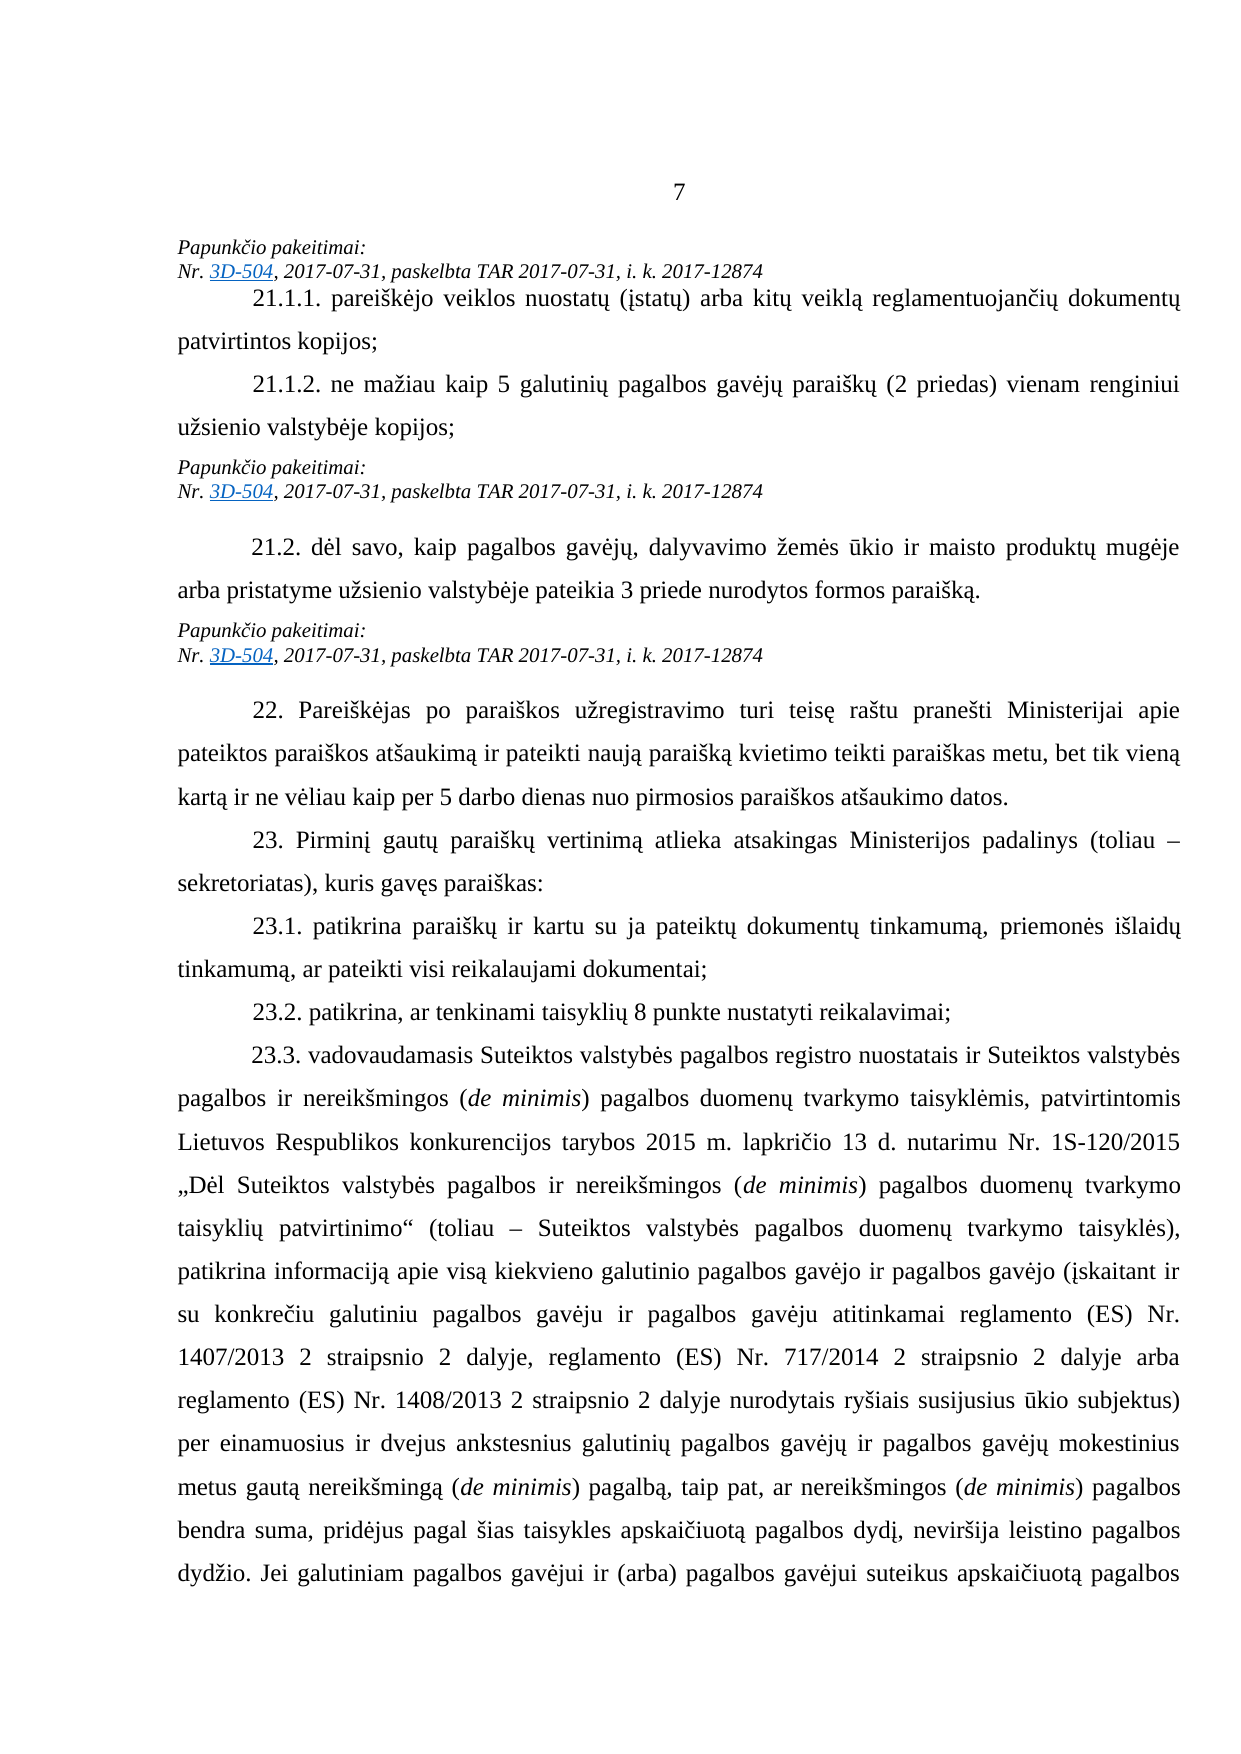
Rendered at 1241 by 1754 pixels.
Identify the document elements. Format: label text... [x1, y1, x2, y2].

text 22. Pareiškėjas po paraiškos užregistravimo turi teisę raštu pranešti Ministerijai apie pateiktos paraiškos atšaukimą ir pateikti naują paraišką kvietimo teikti paraiškas metu, bet tik vieną kartą ir ne vėliau kaip per 5 darbo dienas nuo pirmosios paraiškos atšaukimo datos. [177, 695, 1181, 810]
text Papunkčio pakeitimai: [177, 235, 1181, 259]
text 21.2. dėl savo, kaip pagalbos gavėjų, dalyvavimo žemės ūkio ir maisto produktų mugėje arba pristatyme užsienio valstybėje pateikia 3 priede nurodytos formos paraišką. [177, 532, 1181, 604]
text 23.1. patikrina paraiškų ir kartu su ja pateiktų dokumentų tinkamumą, priemonės išlaidų tinkamumą, ar pateikti visi reikalaujami dokumentai; [177, 911, 1181, 983]
text Nr. 3D-504, 2017-07-31, paskelbta TAR 2017-07-31, i. k. 2017-12874 [177, 259, 1181, 283]
text 21.1.1. pareiškėjo veiklos nuostatų (įstatų) arba kitų veiklą reglamentuojančių dokumentų patvirtintos kopijos; [177, 283, 1181, 355]
text 21.1.2. ne mažiau kaip 5 galutinių pagalbos gavėjų paraiškų (2 priedas) vienam renginiui užsienio valstybėje kopijos; [177, 369, 1181, 441]
text Papunkčio pakeitimai: [177, 455, 1181, 479]
text Papunkčio pakeitimai: [177, 618, 1181, 642]
text 23.3. vadovaudamasis Suteiktos valstybės pagalbos registro nuostatais ir Suteiktos valstybės pagalbos ir nereikšmingos (de minimis) pagalbos duomenų tvarkymo taisyklėmis, patvirtintomis Lietuvos Respublikos konkurencijos tarybos 2015 m. lapkričio 13 d. nutarimu Nr. 1S-120/2015 „Dėl Suteiktos valstybės pagalbos ir nereikšmingos (de minimis) pagalbos duomenų tvarkymo taisyklių patvirtinimo“ (toliau – Suteiktos valstybės pagalbos duomenų tvarkymo taisyklės), patikrina informaciją apie visą kiekvieno galutinio pagalbos gavėjo ir pagalbos gavėjo (įskaitant ir su konkrečiu galutiniu pagalbos gavėju ir pagalbos gavėju atitinkamai reglamento (ES) Nr. 1407/2013 2 straipsnio 2 dalyje, reglamento (ES) Nr. 717/2014 2 straipsnio 2 dalyje arba reglamento (ES) Nr. 1408/2013 2 straipsnio 2 dalyje nurodytais ryšiais susijusius ūkio subjektus) per einamuosius ir dvejus ankstesnius galutinių pagalbos gavėjų ir pagalbos gavėjų mokestinius metus gautą nereikšmingą (de minimis) pagalbą, taip pat, ar nereikšmingos (de minimis) pagalbos bendra suma, pridėjus pagal šias taisykles apskaičiuotą pagalbos dydį, neviršija leistino pagalbos dydžio. Jei galutiniam pagalbos gavėjui ir (arba) pagalbos gavėjui suteikus apskaičiuotą pagalbos [177, 1040, 1181, 1587]
text Nr. 3D-504, 2017-07-31, paskelbta TAR 2017-07-31, i. k. 2017-12874 [177, 479, 1181, 503]
text 23.2. patikrina, ar tenkinami taisyklių 8 punkte nustatyti reikalavimai; [177, 997, 1181, 1026]
text Nr. 3D-504, 2017-07-31, paskelbta TAR 2017-07-31, i. k. 2017-12874 [177, 642, 1181, 667]
text 23. Pirminį gautų paraiškų vertinimą atlieka atsakingas Ministerijos padalinys (toliau – sekretoriatas), kuris gavęs paraiškas: [177, 825, 1181, 897]
